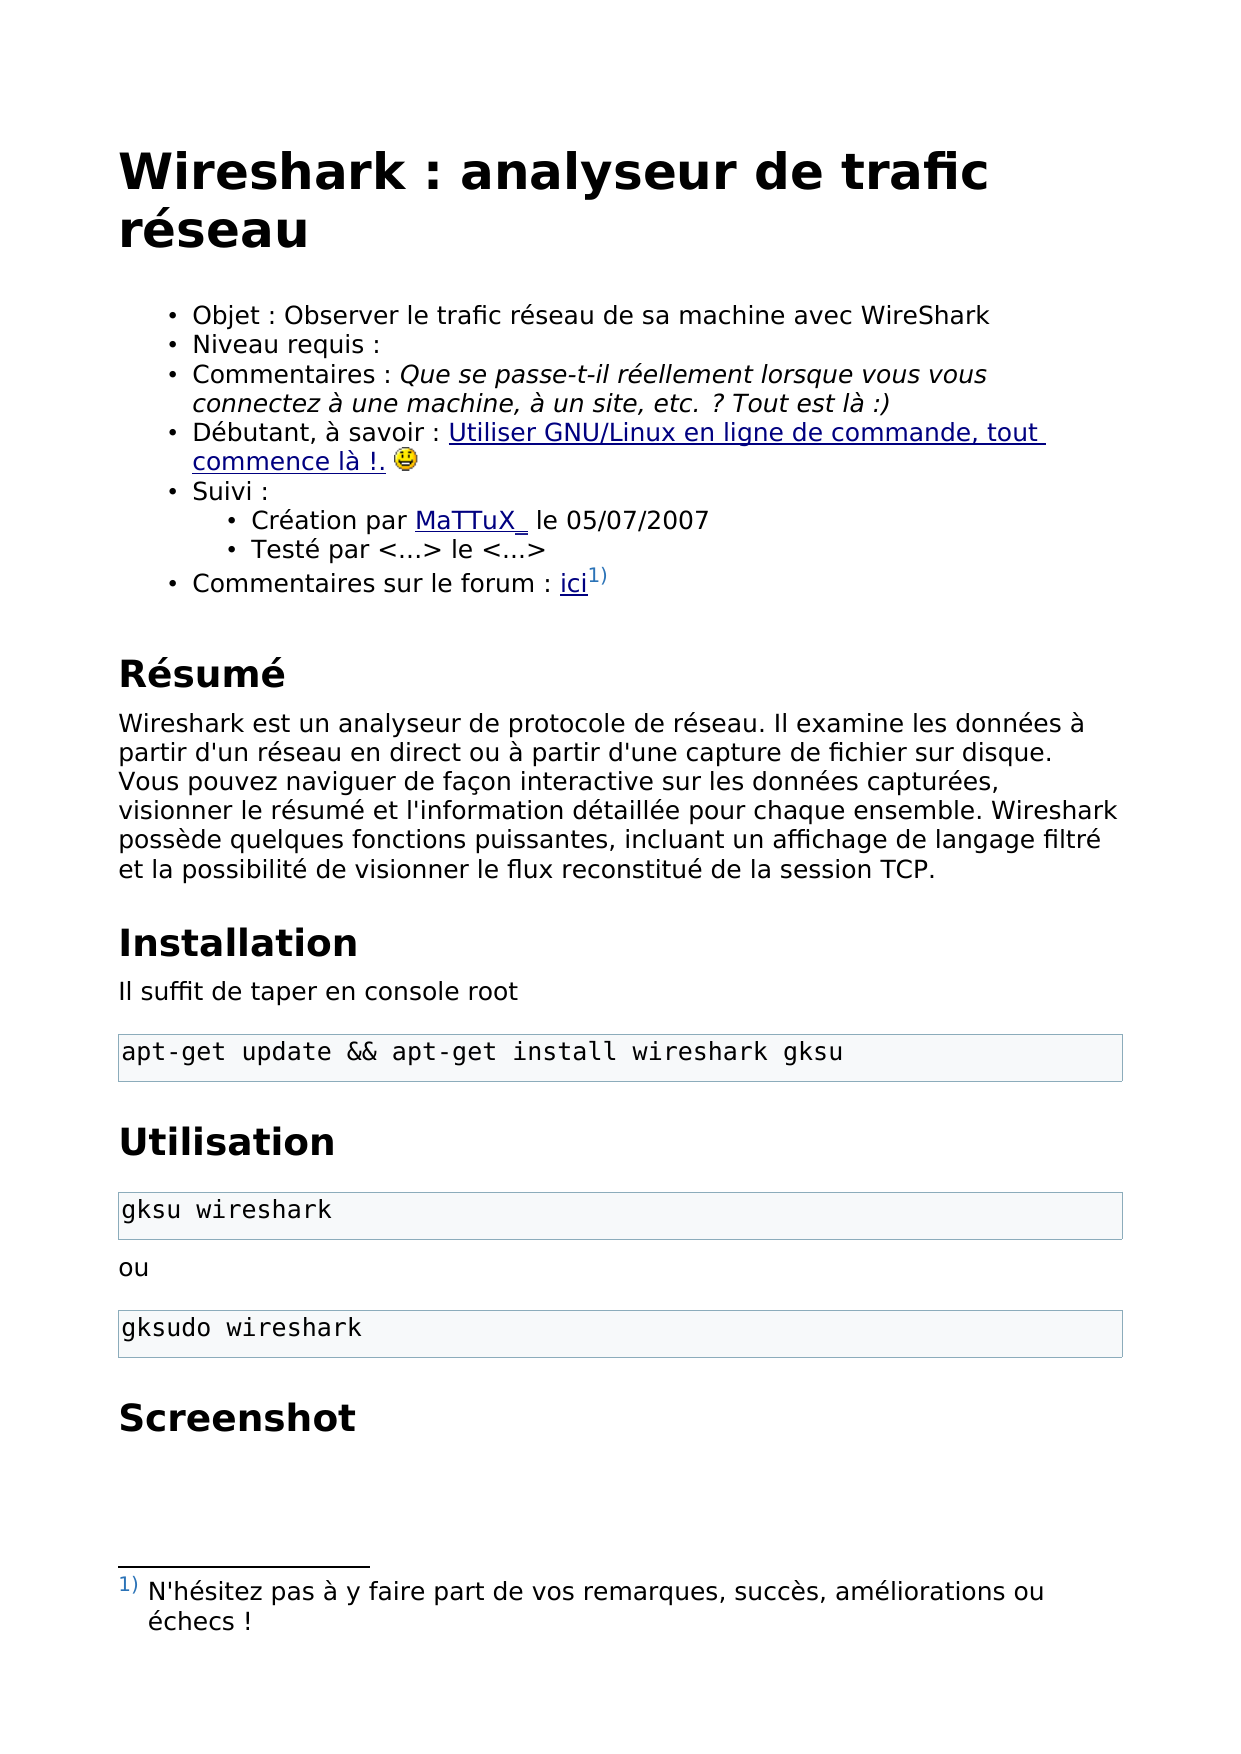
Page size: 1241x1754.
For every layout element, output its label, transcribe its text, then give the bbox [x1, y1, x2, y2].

picture [394, 447, 418, 471]
list Commentaires : Que se passe-t-il réellement lorsque vous vous connectez à une machine, à un site, etc. ? Tout est là :) [177, 360, 1122, 418]
list Commentaires sur le forum : ici [177, 564, 1122, 598]
subtitle Installation [118, 921, 1122, 965]
list Création par MaTTuX_ le 05/07/2007 [236, 506, 1122, 535]
text Wireshark est un analyseur de protocole de réseau. Il examine les données à partir d'un réseau en direct ou à partir d'une capture de fichier sur disque. Vous pouvez naviguer de façon interactive sur les données capturées, visionner le résumé et l'information détaillée pour chaque ensemble. Wireshark possède quelques fonctions puissantes, incluant un affichage de langage filtré et la possibilité de visionner le flux reconstitué de la session TCP. [118, 709, 1122, 884]
list Objet : Observer le trafic réseau de sa machine avec WireShark [177, 302, 1122, 331]
list N'hésitez pas à y faire part de vos remarques, succès, améliorations ou échecs ! [118, 1573, 1122, 1636]
text ou [118, 1253, 1122, 1283]
table_header apt-get update && apt-get install wireshark gksu [119, 1035, 1122, 1081]
list Testé par <...> le <...> [236, 535, 1122, 564]
subtitle Résumé [118, 653, 1122, 696]
subtitle Utilisation [118, 1121, 1122, 1164]
list Niveau requis : [177, 331, 1122, 360]
list Débutant, à savoir : Utiliser GNU/Linux en ligne de commande, tout commence là !. [177, 418, 1122, 477]
list Suivi : [177, 477, 1122, 506]
subtitle Screenshot [118, 1397, 1122, 1440]
table_header gksudo wireshark [119, 1311, 1122, 1357]
table_header gksu wireshark [119, 1193, 1122, 1239]
text Il suffit de taper en console root [118, 978, 1122, 1007]
subtitle Wireshark : analyseur de trafic réseau [118, 143, 1122, 259]
